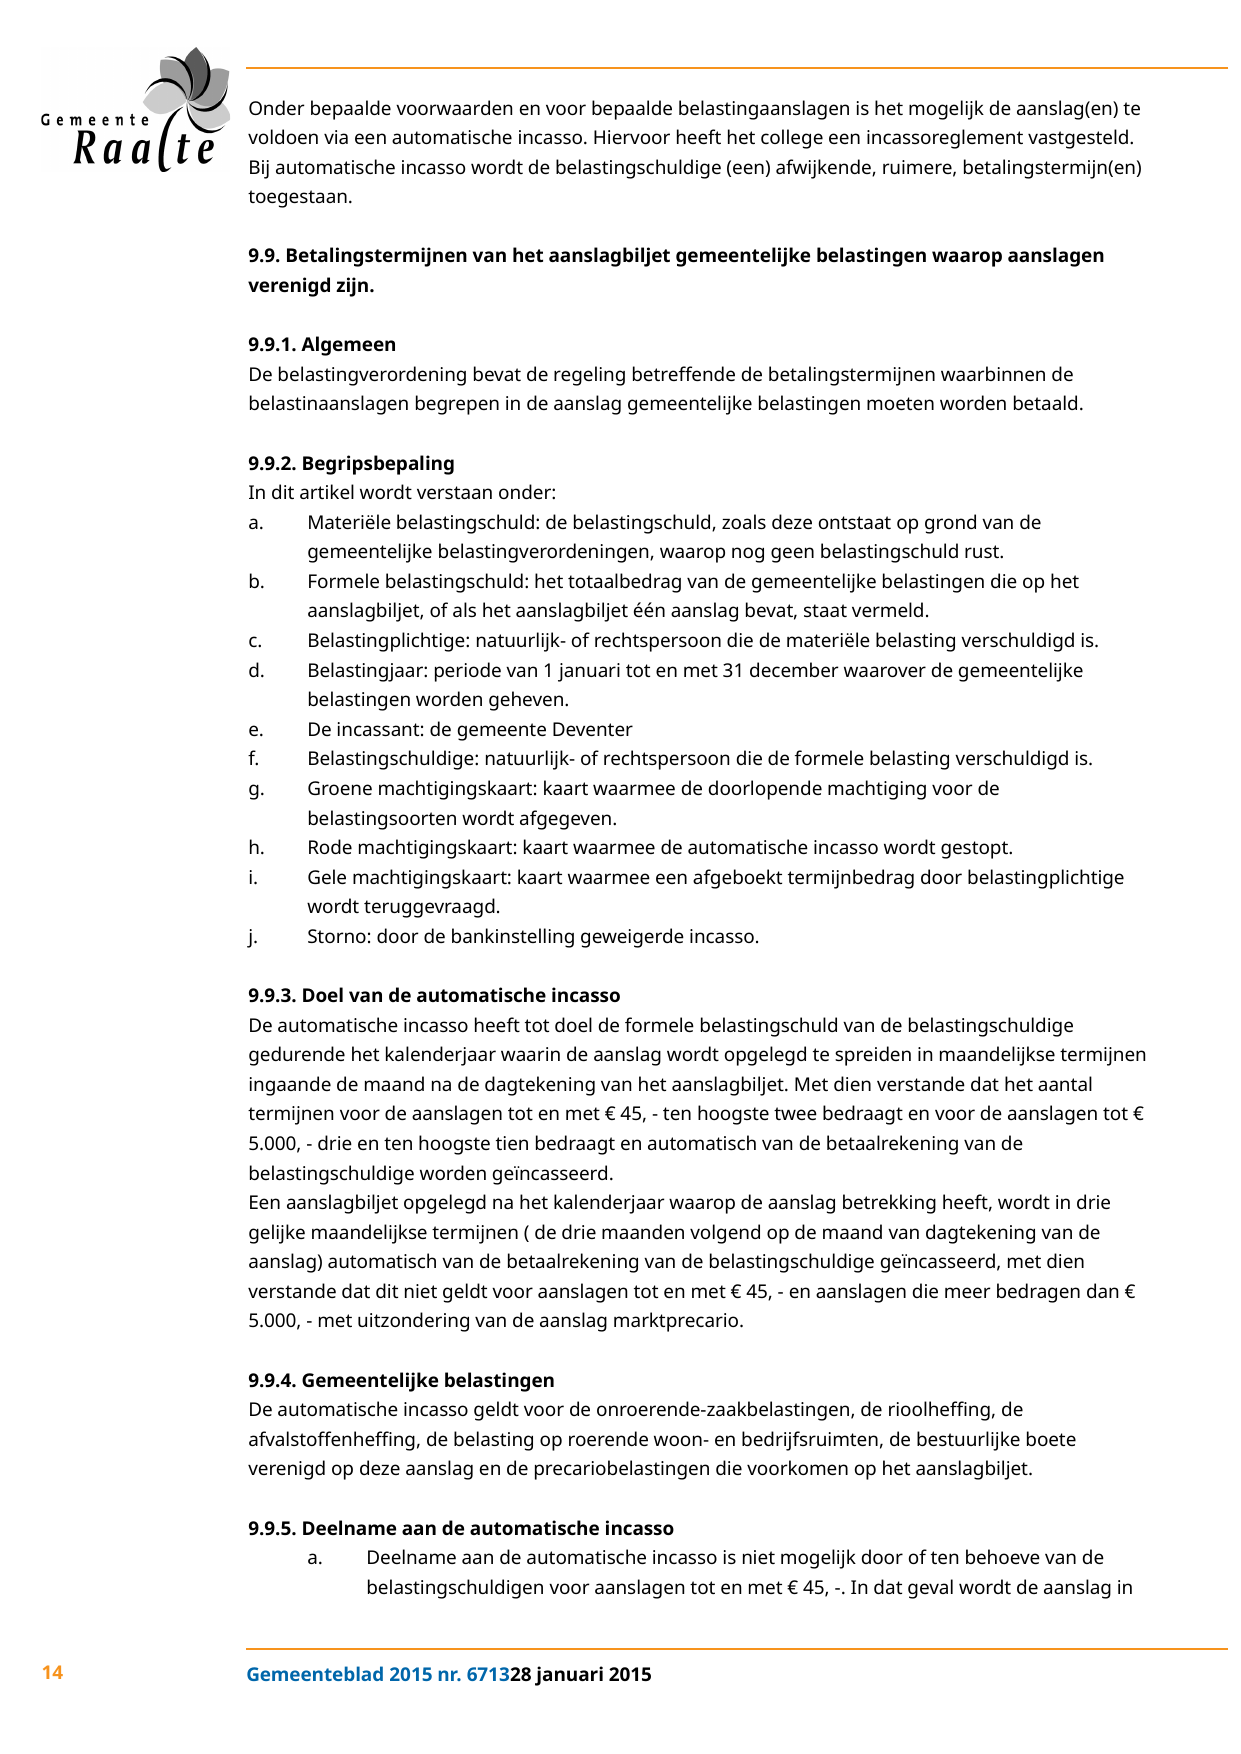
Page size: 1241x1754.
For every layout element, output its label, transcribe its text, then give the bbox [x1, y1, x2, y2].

text 9.9. Betalingstermijnen van het aanslagbiljet gemeentelijke belastingen waarop aanslagen verenigd zijn. [248, 243, 1152, 298]
text 9.9.3. Doel van de automatische incasso [248, 982, 1152, 1008]
list Rode machtigingskaart: kaart waarmee de automatische incasso wordt gestopt. [248, 834, 1152, 860]
list Gele machtigingskaart: kaart waarmee een afgeboekt termijnbedrag door belastingplichtige wordt teruggevraagd. [248, 864, 1152, 919]
list Belastingplichtige: natuurlijk- of rechtspersoon die de materiële belasting verschuldigd is. [248, 627, 1152, 653]
text In dit artikel wordt verstaan onder: [248, 479, 1152, 505]
list Groene machtigingskaart: kaart waarmee de doorlopende machtiging voor de belastingsoorten wordt afgegeven. [248, 775, 1152, 831]
list Storno: door de bankinstelling geweigerde incasso. [248, 923, 1152, 949]
list Formele belastingschuld: het totaalbedrag van de gemeentelijke belastingen die op het aanslagbiljet, of als het aanslagbiljet één aanslag bevat, staat vermeld. [248, 568, 1152, 623]
picture [41, 47, 231, 172]
list Belastingschuldige: natuurlijk- of rechtspersoon die de formele belasting verschuldigd is. [248, 746, 1152, 771]
text Een aanslagbiljet opgelegd na het kalenderjaar waarop de aanslag betrekking heeft, wordt in drie gelijke maandelijkse termijnen ( de drie maanden volgend op de maand van dagtekening van de aanslag) automatisch van de betaalrekening van de belastingschuldige geïncasseerd, met dien verstande dat dit niet geldt voor aanslagen tot en met € 45, - en aanslagen die meer bedragen dan € 5.000, - met uitzondering van de aanslag marktprecario. [248, 1189, 1152, 1333]
text De automatische incasso heeft tot doel de formele belastingschuld van de belastingschuldige gedurende het kalenderjaar waarin de aanslag wordt opgelegd te spreiden in maandelijkse termijnen ingaande de maand na de dagtekening van het aanslagbiljet. Met dien verstande dat het aantal termijnen voor de aanslagen tot en met € 45, - ten hoogste twee bedraagt en voor de aanslagen tot € 5.000, - drie en ten hoogste tien bedraagt en automatisch van de betaalrekening van de belastingschuldige worden geïncasseerd. [248, 1012, 1152, 1186]
list Deelname aan de automatische incasso is niet mogelijk door of ten behoeve van de belastingschuldigen voor aanslagen tot en met € 45, -. In dat geval wordt de aanslag in [307, 1544, 1152, 1600]
text De belastingverordening bevat de regeling betreffende de betalingstermijnen waarbinnen de belastinaanslagen begrepen in de aanslag gemeentelijke belastingen moeten worden betaald. [248, 361, 1152, 416]
text 9.9.5. Deelname aan de automatische incasso [248, 1515, 1152, 1541]
text Bij automatische incasso wordt de belastingschuldige (een) afwijkende, ruimere, betalingstermijn(en) toegestaan. [248, 154, 1152, 209]
text De automatische incasso geldt voor de onroerende-zaakbelastingen, de rioolheffing, de afvalstoffenheffing, de belasting op roerende woon- en bedrijfsruimten, de bestuurlijke boete verenigd op deze aanslag en de precariobelastingen die voorkomen op het aanslagbiljet. [248, 1396, 1152, 1481]
text 9.9.2. Begripsbepaling [248, 450, 1152, 476]
text Onder bepaalde voorwaarden en voor bepaalde belastingaanslagen is het mogelijk de aanslag(en) te voldoen via een automatische incasso. Hiervoor heeft het college een incassoreglement vastgesteld. [248, 95, 1152, 150]
text 9.9.4. Gemeentelijke belastingen [248, 1367, 1152, 1393]
list De incassant: de gemeente Deventer [248, 716, 1152, 742]
text 9.9.1. Algemeen [248, 331, 1152, 357]
list Materiële belastingschuld: de belastingschuld, zoals deze ontstaat op grond van de gemeentelijke belastingverordeningen, waarop nog geen belastingschuld rust. [248, 509, 1152, 564]
list Belastingjaar: periode van 1 januari tot en met 31 december waarover de gemeentelijke belastingen worden geheven. [248, 657, 1152, 712]
